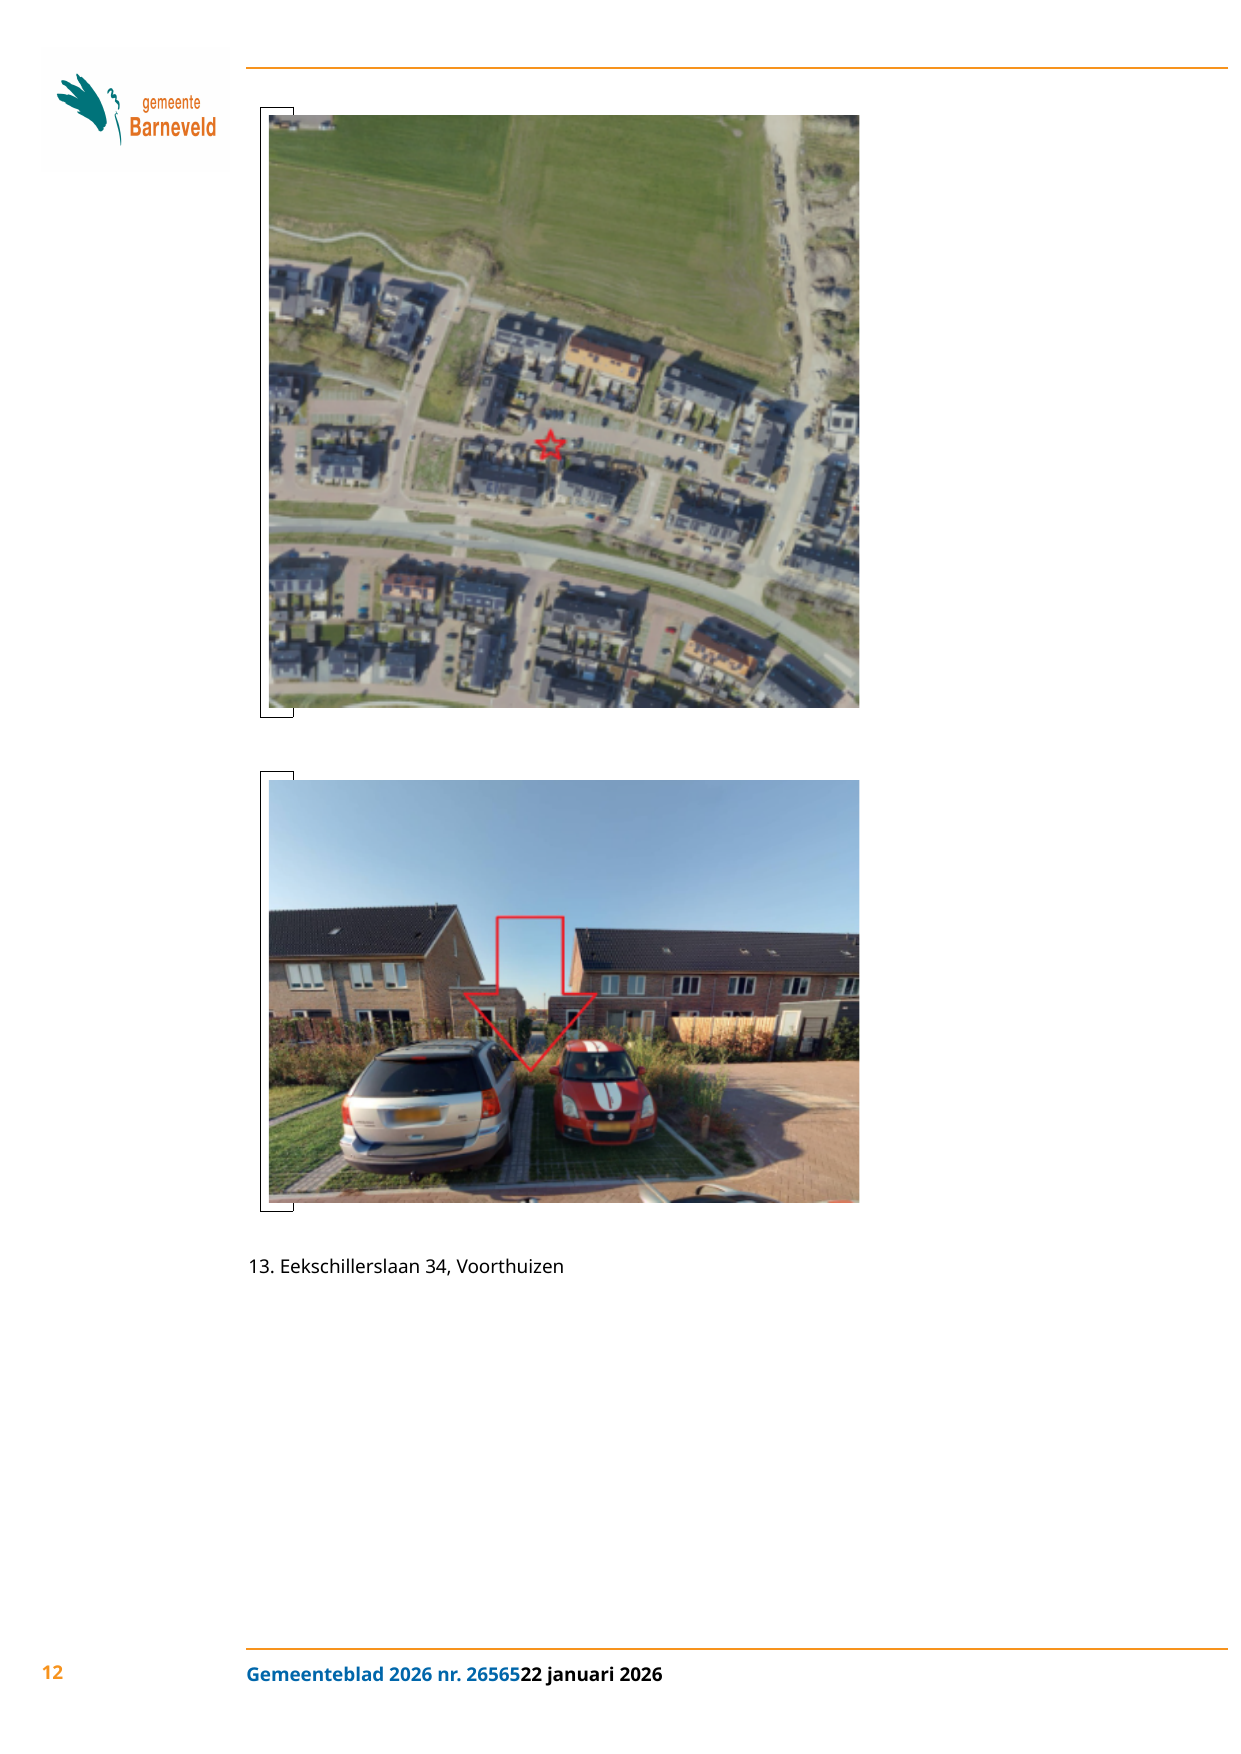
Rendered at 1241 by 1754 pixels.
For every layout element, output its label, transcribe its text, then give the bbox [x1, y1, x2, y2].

text 13. Eekschillerslaan 34, Voorthuizen [248, 1253, 1152, 1279]
picture [268, 780, 860, 1203]
picture [41, 47, 231, 172]
picture [268, 115, 860, 708]
